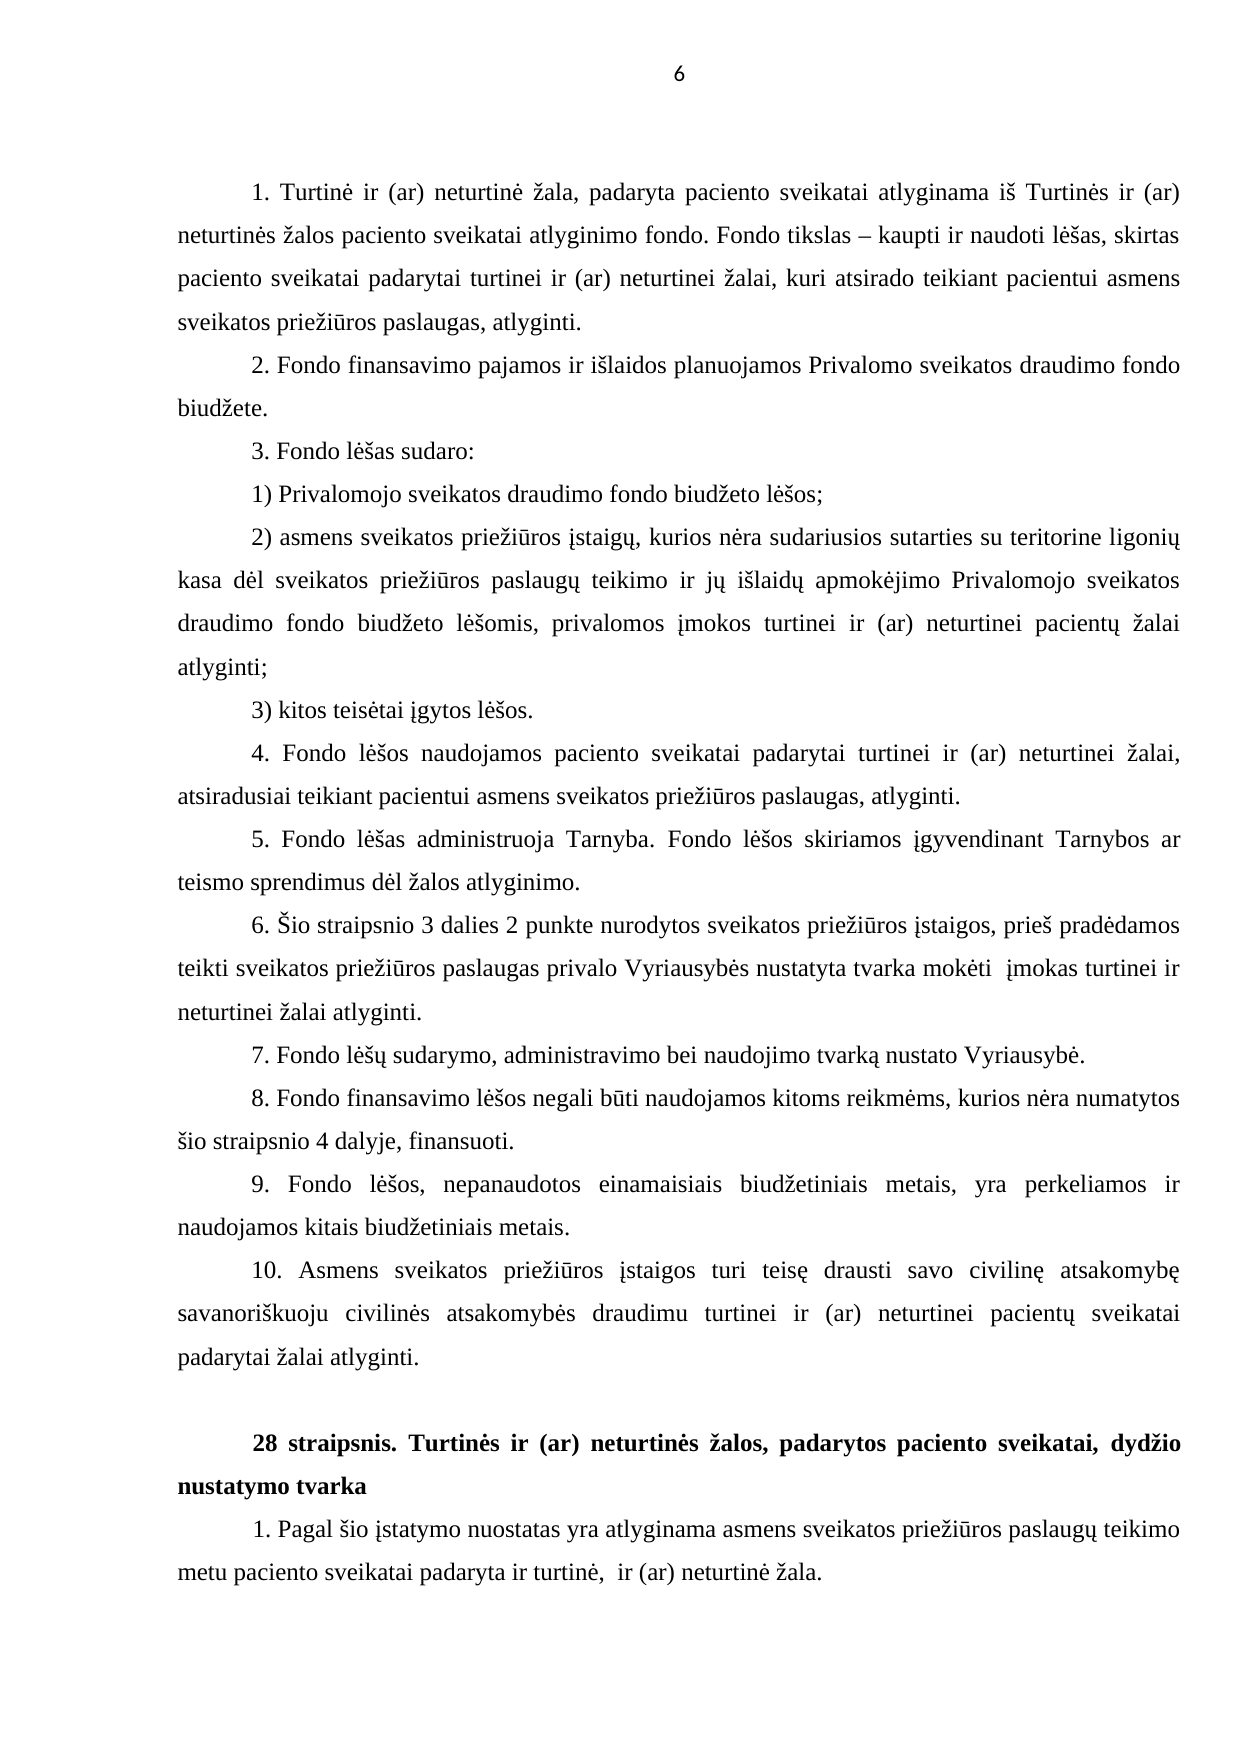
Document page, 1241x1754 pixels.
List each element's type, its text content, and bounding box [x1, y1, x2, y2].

text 1. Pagal šio įstatymo nuostatas yra atlyginama asmens sveikatos priežiūros paslaugų teikimo metu paciento sveikatai padaryta ir turtinė, ir (ar) neturtinė žala. [177, 1514, 1181, 1586]
text 4. Fondo lėšos naudojamos paciento sveikatai padarytai turtinei ir (ar) neturtinei žalai, atsiradusiai teikiant pacientui asmens sveikatos priežiūros paslaugas, atlyginti. [177, 738, 1181, 810]
text 9. Fondo lėšos, nepanaudotos einamaisiais biudžetiniais metais, yra perkeliamos ir naudojamos kitais biudžetiniais metais. [177, 1169, 1181, 1241]
text 8. Fondo finansavimo lėšos negali būti naudojamos kitoms reikmėms, kurios nėra numatytos šio straipsnio 4 dalyje, finansuoti. [177, 1083, 1181, 1155]
text 5. Fondo lėšas administruoja Tarnyba. Fondo lėšos skiriamos įgyvendinant Tarnybos ar teismo sprendimus dėl žalos atlyginimo. [177, 824, 1181, 896]
text 28 straipsnis. Turtinės ir (ar) neturtinės žalos, padarytos paciento sveikatai, dydžio nustatymo tvarka [177, 1428, 1181, 1500]
text 1) Privalomojo sveikatos draudimo fondo biudžeto lėšos; [177, 479, 1181, 508]
text 7. Fondo lėšų sudarymo, administravimo bei naudojimo tvarką nustato Vyriausybė. [177, 1040, 1181, 1068]
text 1. Turtinė ir (ar) neturtinė žala, padaryta paciento sveikatai atlyginama iš Turtinės ir (ar) neturtinės žalos paciento sveikatai atlyginimo fondo. Fondo tikslas – kaupti ir naudoti lėšas, skirtas paciento sveikatai padarytai turtinei ir (ar) neturtinei žalai, kuri atsirado teikiant pacientui asmens sveikatos priežiūros paslaugas, atlyginti. [177, 177, 1181, 335]
text 10. Asmens sveikatos priežiūros įstaigos turi teisę drausti savo civilinę atsakomybę savanoriškuoju civilinės atsakomybės draudimu turtinei ir (ar) neturtinei pacientų sveikatai padarytai žalai atlyginti. [177, 1255, 1181, 1370]
text 2. Fondo finansavimo pajamos ir išlaidos planuojamos Privalomo sveikatos draudimo fondo biudžete. [177, 350, 1181, 422]
text 3. Fondo lėšas sudaro: [177, 436, 1181, 465]
text 6. Šio straipsnio 3 dalies 2 punkte nurodytos sveikatos priežiūros įstaigos, prieš pradėdamos teikti sveikatos priežiūros paslaugas privalo Vyriausybės nustatyta tvarka mokėti įmokas turtinei ir neturtinei žalai atlyginti. [177, 910, 1181, 1025]
text 2) asmens sveikatos priežiūros įstaigų, kurios nėra sudariusios sutarties su teritorine ligonių kasa dėl sveikatos priežiūros paslaugų teikimo ir jų išlaidų apmokėjimo Privalomojo sveikatos draudimo fondo biudžeto lėšomis, privalomos įmokos turtinei ir (ar) neturtinei pacientų žalai atlyginti; [177, 522, 1181, 680]
text 3) kitos teisėtai įgytos lėšos. [177, 695, 1181, 723]
